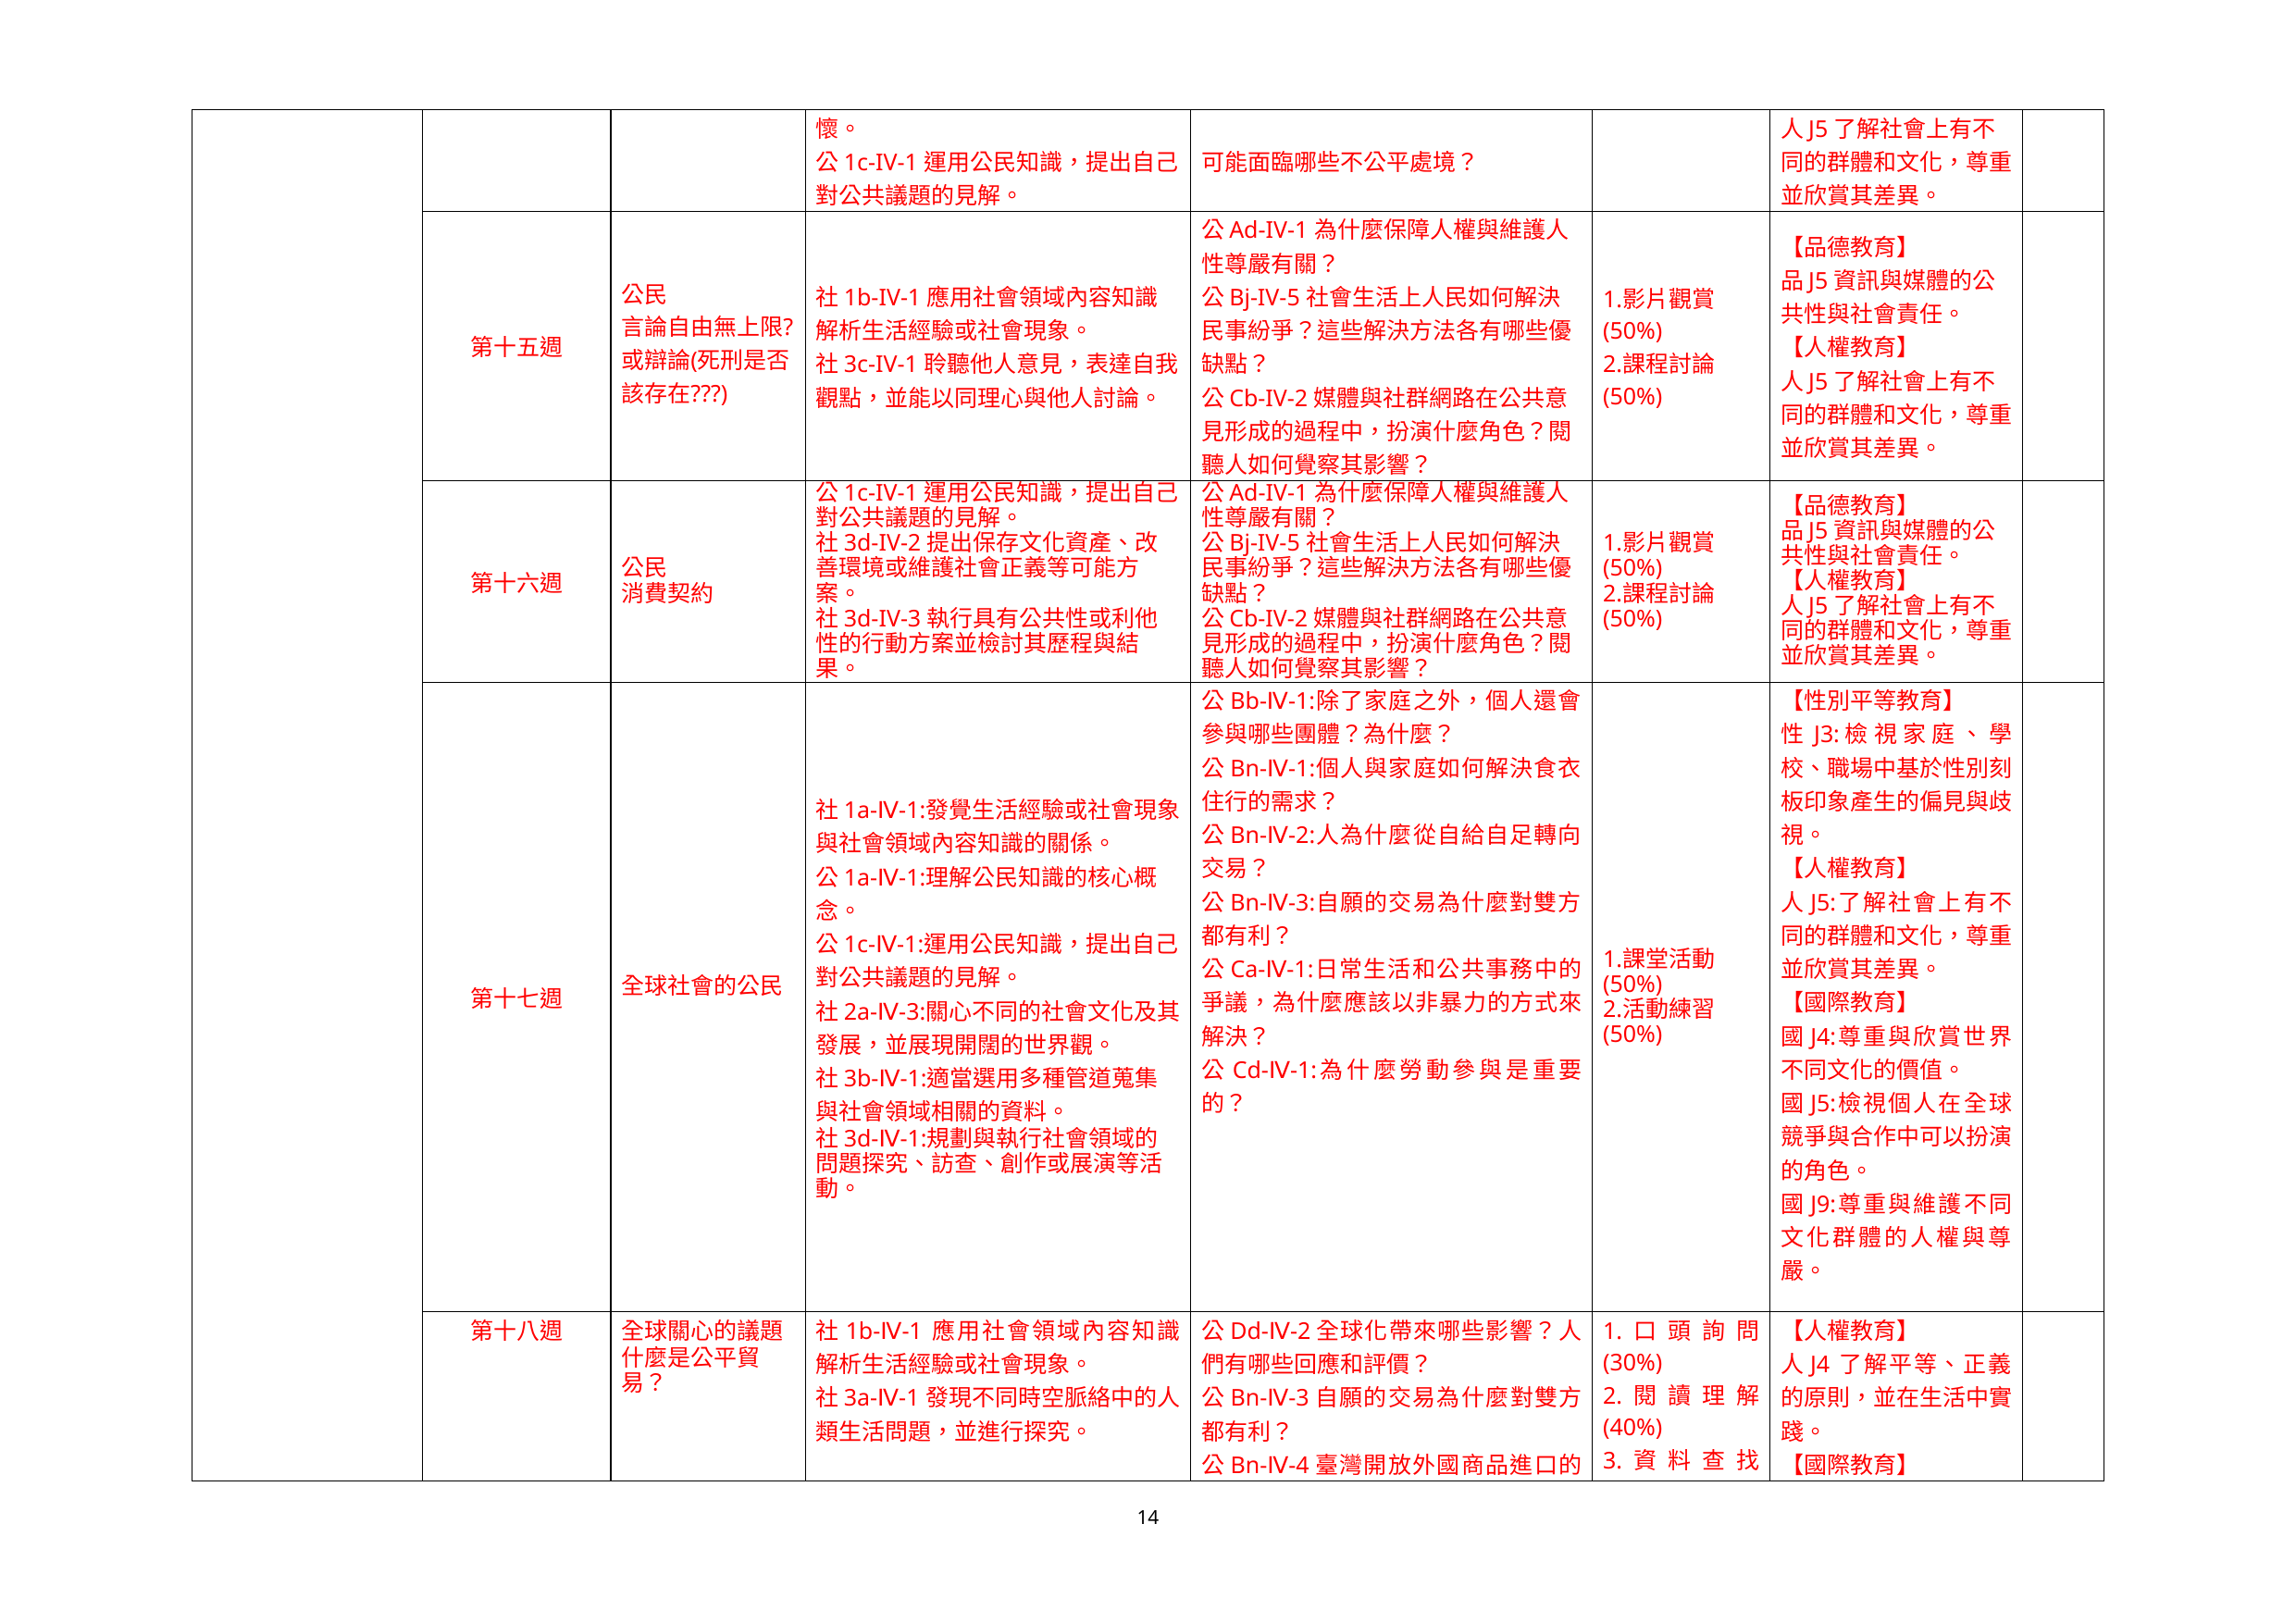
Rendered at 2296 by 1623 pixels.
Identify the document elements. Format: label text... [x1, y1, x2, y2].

table_cell [2023, 110, 2104, 211]
table_cell 社1b-IV-1 應用社會領域內容知識解析生活經驗或社會現象。 社3c-IV-1 聆聽他人意見，表達自我觀點，並能以同理心與他人討論。 [806, 212, 1190, 480]
table_cell 社1b-Ⅳ-1 應用社會領域內容知識解析生活經驗或社會現象。 社3a-Ⅳ-1 發現不同時空脈絡中的人類生活問題，並進行探究。 [806, 1312, 1190, 1480]
table_cell [2023, 481, 2104, 682]
table_cell [423, 110, 610, 211]
table_cell 第十八週 [423, 1312, 610, 1480]
table_cell 公Ad-IV-1 為什麼保障人權與維護人性尊嚴有關？ 公Bj-IV-5 社會生活上人民如何解決民事紛爭？這些解決方法各有哪些優缺點？ 公Cb-IV-2 媒體與社群網路在公共意見形成的過程中，扮演什麼角色？閱聽人如何覺察其影響？ [1191, 212, 1592, 480]
table_cell 【品德教育】 品J5 資訊與媒體的公共性與社會責任。 【人權教育】 人J5 了解社會上有不同的群體和文化，尊重並欣賞其差異。 [1770, 481, 2022, 682]
table_cell 第十五週 [423, 212, 610, 480]
table_cell [2023, 1312, 2104, 1480]
table_cell 公民 言論自由無上限? 或辯論(死刑是否該存在???) [612, 212, 805, 480]
table_cell [612, 110, 805, 211]
table_cell 1.口頭詢問(30%) 2.閱讀理解(40%) 3.資料查找 [1593, 1312, 1769, 1480]
table_cell 第十六週 [423, 481, 610, 682]
table_cell 【人權教育】 人J4 了解平等、正義的原則，並在生活中實踐。 【國際教育】 [1770, 1312, 2022, 1480]
table_cell 1.影片觀賞(50%) 2.課程討論(50%) [1593, 212, 1769, 480]
table_cell 【性別平等教育】 性J3:檢視家庭、學校、職場中基於性別刻板印象產生的偏見與歧視。 【人權教育】 人J5:了解社會上有不同的群體和文化，尊重並欣賞其差異。 【國際教育】 國J4:尊重與欣賞世界不同文化的價值。 國J5:檢視個人在全球競爭與合作中可以扮演的角色。 國J9:尊重與維護不同文化群體的人權與尊嚴。 [1770, 683, 2022, 1311]
table_cell 公Dd-Ⅳ-2全球化帶來哪些影響？人們有哪些回應和評價？ 公Bn-Ⅳ-3自願的交易為什麼對雙方都有利？ 公Bn-Ⅳ-4臺灣開放外國商品進口的 [1191, 1312, 1592, 1480]
table_cell 1.課堂活動(50%) 2.活動練習(50%) [1593, 683, 1769, 1311]
table_cell 公Bb-Ⅳ-1:除了家庭之外，個人還會參與哪些團體？為什麼？ 公Bn-Ⅳ-1:個人與家庭如何解決食衣住行的需求？ 公Bn-Ⅳ-2:人為什麼從自給自足轉向交易？ 公Bn-Ⅳ-3:自願的交易為什麼對雙方都有利？ 公Ca-Ⅳ-1:日常生活和公共事務中的爭議，為什麼應該以非暴力的方式來解決？ 公Cd-Ⅳ-1:為什麼勞動參與是重要的？ [1191, 683, 1592, 1311]
table_cell 公1c-IV-1 運用公民知識，提出自己對公共議題的見解。 社3d-IV-2 提出保存文化資產、改善環境或維護社會正義等可能方案。 社3d-IV-3 執行具有公共性或利他性的行動方案並檢討其歷程與結果。 [806, 481, 1190, 682]
table_cell [2023, 683, 2104, 1311]
table_cell [2023, 212, 2104, 480]
table_cell 第十七週 [423, 683, 610, 1311]
table_cell 公民 消費契約 [612, 481, 805, 682]
table_cell 人J5 了解社會上有不同的群體和文化，尊重並欣賞其差異。 [1770, 110, 2022, 211]
table_cell 1.影片觀賞(50%) 2.課程討論(50%) [1593, 481, 1769, 682]
table_cell 可能面臨哪些不公平處境？ [1191, 110, 1592, 211]
table_cell 社1a-Ⅳ-1:發覺生活經驗或社會現象與社會領域內容知識的關係。 公1a-Ⅳ-1:理解公民知識的核心概念。 公1c-Ⅳ-1:運用公民知識，提出自己對公共議題的見解。 社2a-Ⅳ-3:關心不同的社會文化及其發展，並展現開闊的世界觀。 社3b-Ⅳ-1:適當選用多種管道蒐集與社會領域相關的資料。 社3d-Ⅳ-1:規劃與執行社會領域的問題探究、訪查、創作或展演等活動。 [806, 683, 1190, 1311]
table_cell 公Ad-IV-1 為什麼保障人權與維護人性尊嚴有關？ 公Bj-IV-5 社會生活上人民如何解決民事紛爭？這些解決方法各有哪些優缺點？ 公Cb-IV-2 媒體與社群網路在公共意見形成的過程中，扮演什麼角色？閱聽人如何覺察其影響？ [1191, 481, 1592, 682]
table_cell 全球關心的議題 什麼是公平貿易？ [612, 1312, 805, 1480]
table_cell 全球社會的公民 [612, 683, 805, 1311]
table_cell 【品德教育】 品J5 資訊與媒體的公共性與社會責任。 【人權教育】 人J5 了解社會上有不同的群體和文化，尊重並欣賞其差異。 [1770, 212, 2022, 480]
table_cell 懷。 公1c-IV-1 運用公民知識，提出自己對公共議題的見解。 [806, 110, 1190, 211]
table_cell [1593, 110, 1769, 211]
